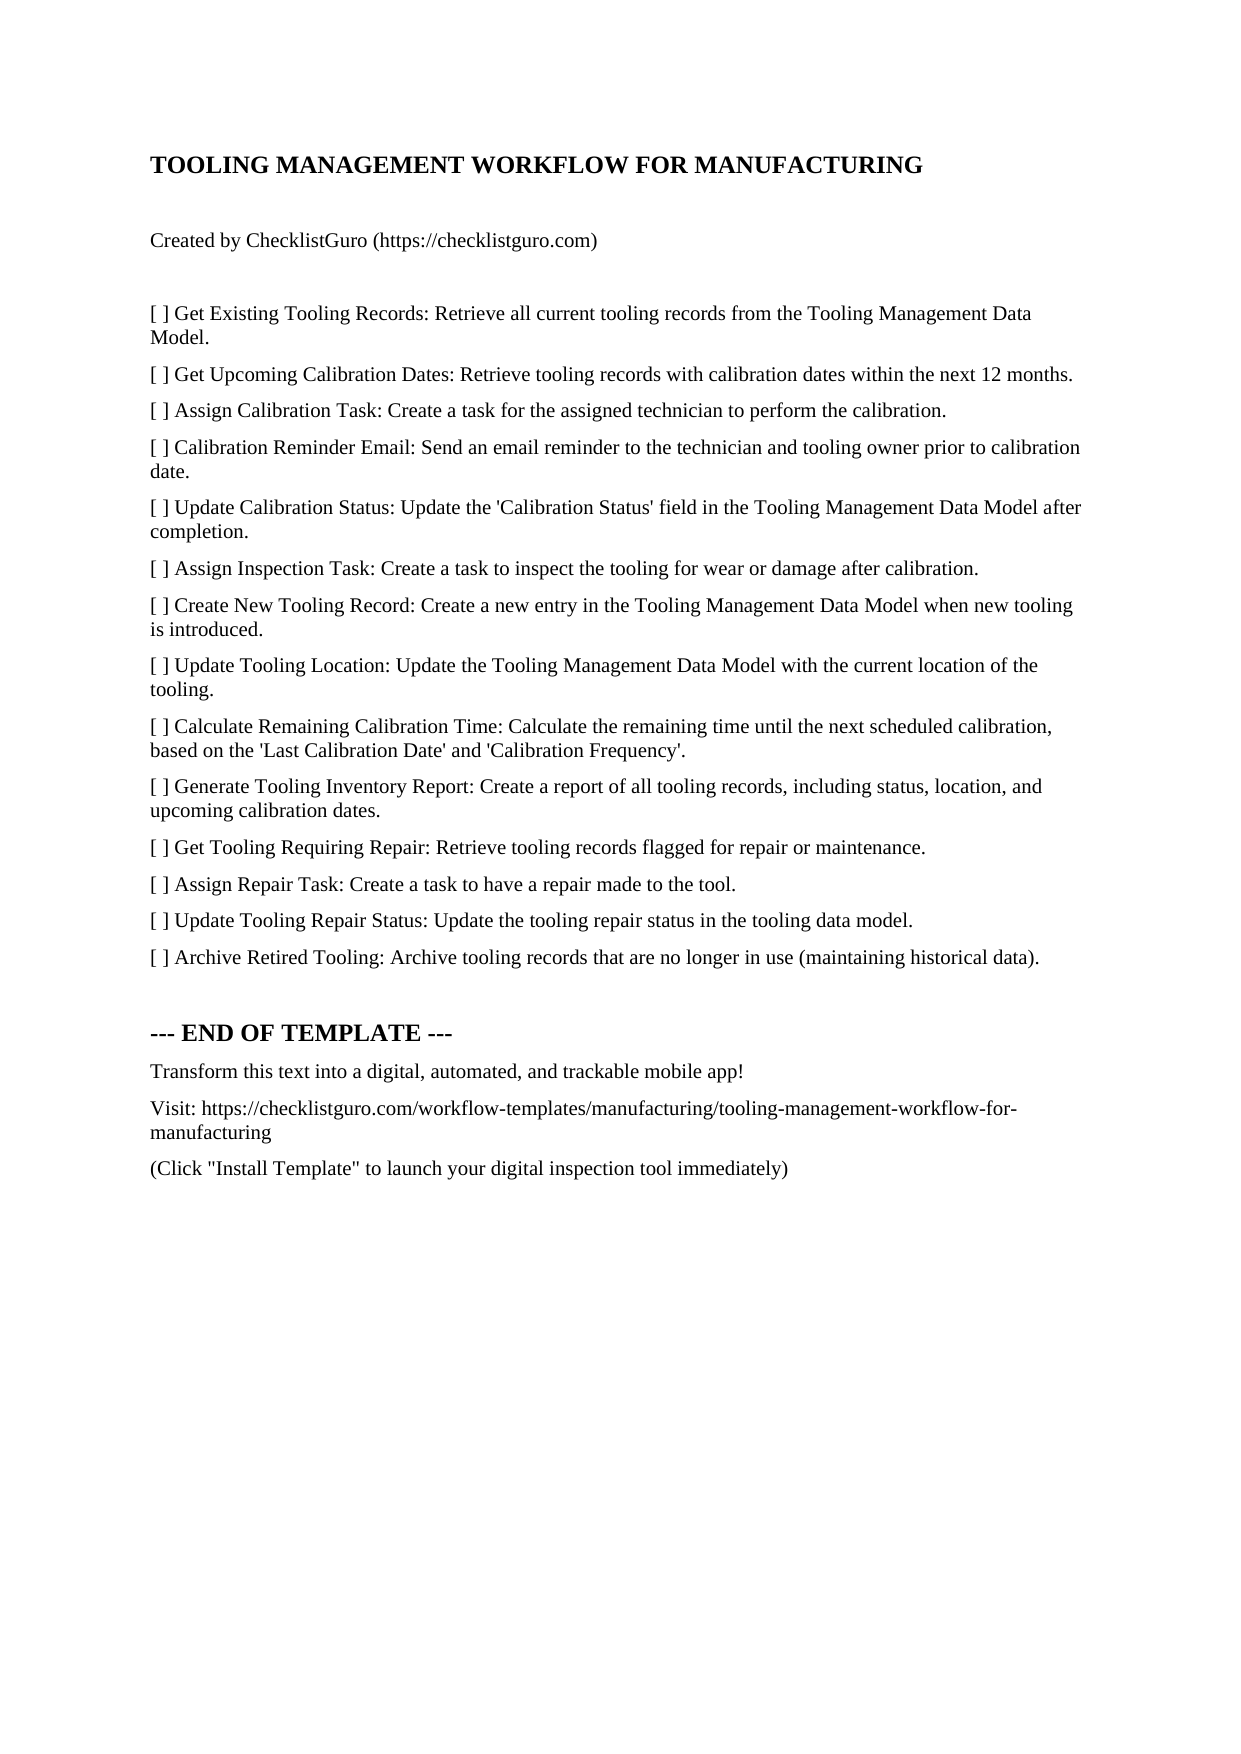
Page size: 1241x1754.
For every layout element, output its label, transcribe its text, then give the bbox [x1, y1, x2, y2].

text [ ] Get Existing Tooling Records: Retrieve all current tooling records from the Tooling Management Data Model. [150, 301, 1090, 349]
text [ ] Assign Inspection Task: Create a task to inspect the tooling for wear or damage after calibration. [150, 556, 1090, 580]
text [ ] Update Tooling Repair Status: Update the tooling repair status in the tooling data model. [150, 908, 1090, 932]
text TOOLING MANAGEMENT WORKFLOW FOR MANUFACTURING [150, 150, 1090, 179]
text (Click "Install Template" to launch your digital inspection tool immediately) [150, 1156, 1090, 1180]
text Created by ChecklistGuro (https://checklistguro.com) [150, 228, 1090, 252]
text [ ] Create New Tooling Record: Create a new entry in the Tooling Management Data Model when new tooling is introduced. [150, 592, 1090, 641]
text [ ] Calculate Remaining Calibration Time: Calculate the remaining time until the next scheduled calibration, based on the 'Last Calibration Date' and 'Calibration Frequency'. [150, 714, 1090, 762]
text [ ] Update Tooling Location: Update the Tooling Management Data Model with the current location of the tooling. [150, 653, 1090, 701]
text --- END OF TEMPLATE --- [150, 1018, 1090, 1047]
text [ ] Calibration Reminder Email: Send an email reminder to the technician and tooling owner prior to calibration date. [150, 435, 1090, 483]
text [ ] Get Tooling Requiring Repair: Retrieve tooling records flagged for repair or maintenance. [150, 835, 1090, 859]
text [ ] Assign Repair Task: Create a task to have a repair made to the tool. [150, 872, 1090, 896]
text [ ] Update Calibration Status: Update the 'Calibration Status' field in the Tooling Management Data Model after completion. [150, 495, 1090, 543]
text [ ] Assign Calibration Task: Create a task for the assigned technician to perform the calibration. [150, 398, 1090, 422]
text [ ] Get Upcoming Calibration Dates: Retrieve tooling records with calibration dates within the next 12 months. [150, 362, 1090, 386]
text [ ] Archive Retired Tooling: Archive tooling records that are no longer in use (maintaining historical data). [150, 945, 1090, 969]
text Visit: https://checklistguro.com/workflow-templates/manufacturing/tooling-management-workflow-for-manufacturing [150, 1096, 1090, 1144]
text [ ] Generate Tooling Inventory Report: Create a report of all tooling records, including status, location, and upcoming calibration dates. [150, 774, 1090, 822]
text Transform this text into a digital, automated, and trackable mobile app! [150, 1059, 1090, 1083]
